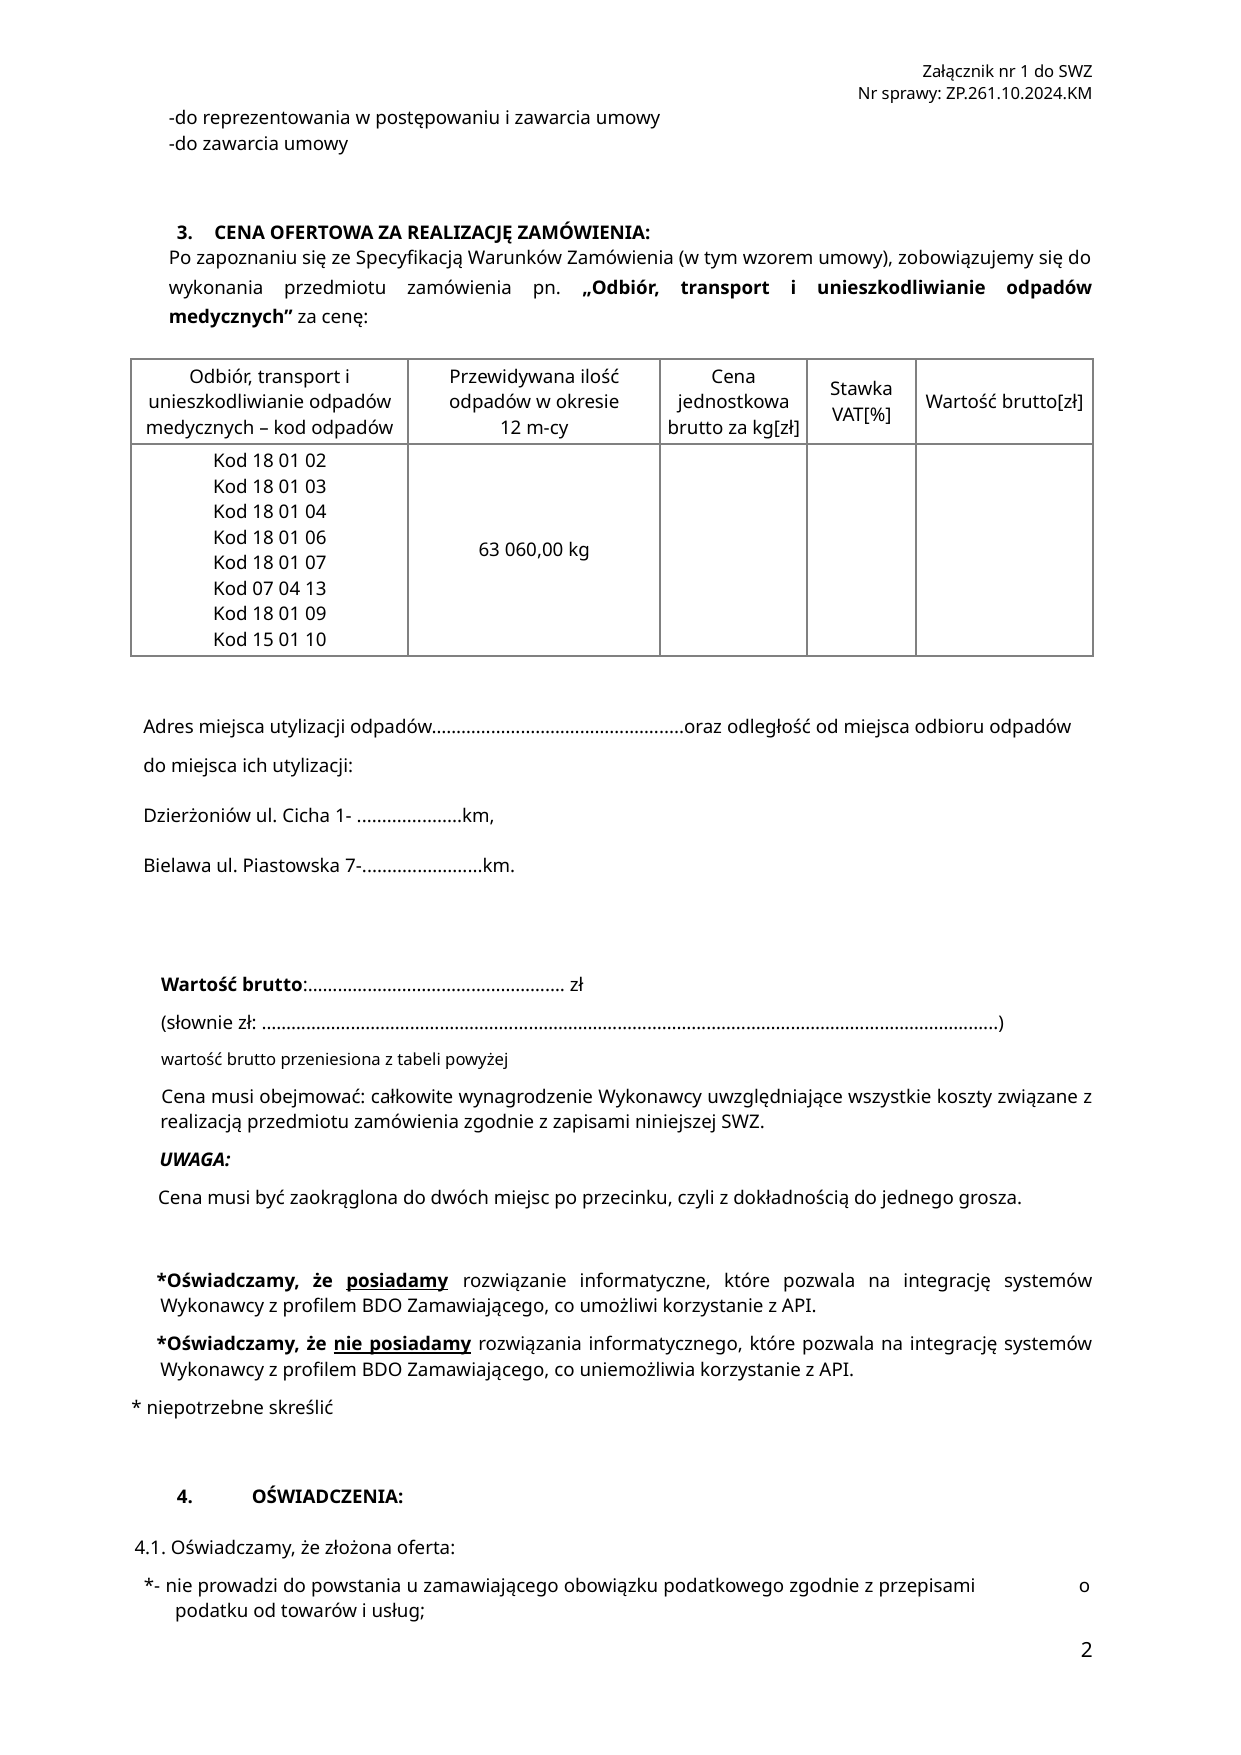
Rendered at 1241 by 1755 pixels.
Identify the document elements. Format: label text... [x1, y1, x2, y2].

table_header Stawka VAT[%] [808, 360, 915, 442]
table_cell [661, 445, 806, 654]
list OŚWIADCZENIA: [177, 1483, 1093, 1509]
text -do reprezentowania w postępowaniu i zawarcia umowy [131, 104, 1093, 130]
table_header Cena jednostkowa brutto za kg[zł] [661, 360, 806, 442]
list CENA OFERTOWA ZA REALIZACJĘ ZAMÓWIENIA: [177, 219, 1093, 245]
text wartość brutto przeniesiona z tabeli powyżej [131, 1048, 1093, 1070]
text (słownie zł: ……………………………………………………………………………………..……………………………………….…..) [131, 1010, 1093, 1035]
text Cena musi być zaokrąglona do dwóch miejsc po przecinku, czyli z dokładnością do jednego grosza. [158, 1184, 1093, 1210]
text UWAGA: [159, 1146, 1093, 1172]
text Adres miejsca utylizacji odpadów………………………………………......oraz odległość od miejsca odbioru odpadów do miejsca ich utylizacji: [143, 714, 1081, 777]
text Po zapoznaniu się ze Specyfikacją Warunków Zamówienia (w tym wzorem umowy), zobowiązujemy się do wykonania przedmiotu zamówienia pn. „Odbiór, transport i unieszkodliwianie odpadów medycznych” za cenę: [168, 245, 1093, 329]
table_cell [808, 445, 915, 654]
table_header Odbiór, transport i unieszkodliwianie odpadów medycznych – kod odpadów [132, 360, 407, 442]
text Bielawa ul. Piastowska 7-........................km. [143, 852, 1081, 878]
text Wartość brutto:………………………………………….… zł [131, 972, 1093, 997]
text Cena musi obejmować: całkowite wynagrodzenie Wykonawcy uwzględniające wszystkie koszty związane z realizacją przedmiotu zamówienia zgodnie z zapisami niniejszej SWZ. [160, 1083, 1093, 1134]
text *Oświadczamy, że nie posiadamy rozwiązania informatycznego, które pozwala na integrację systemów Wykonawcy z profilem BDO Zamawiającego, co uniemożliwia korzystanie z API. [156, 1331, 1093, 1382]
table_header Przewidywana ilość odpadów w okresie 12 m-cy [409, 360, 659, 442]
text *Oświadczamy, że posiadamy rozwiązanie informatyczne, które pozwala na integrację systemów Wykonawcy z profilem BDO Zamawiającego, co umożliwi korzystanie z API. [156, 1264, 1093, 1318]
text Dzierżoniów ul. Cicha 1- .....................km, [143, 802, 1081, 827]
table_cell [917, 445, 1092, 654]
text 4.1. Oświadczamy, że złożona oferta: [134, 1534, 1093, 1560]
text * niepotrzebne skreślić [131, 1394, 1093, 1419]
table_header Wartość brutto[zł] [917, 360, 1092, 442]
text *- nie prowadzi do powstania u zamawiającego obowiązku podatkowego zgodnie z przepisami o podatku od towarów i usług; [144, 1572, 1093, 1623]
text -do zawarcia umowy [131, 130, 1093, 156]
table_cell 63 060,00 kg [409, 445, 659, 654]
table_cell Kod 18 01 02 Kod 18 01 03 Kod 18 01 04 Kod 18 01 06 Kod 18 01 07 Kod 07 04 13 Kod 18 01 09 Kod 15 01 10 [132, 445, 407, 654]
